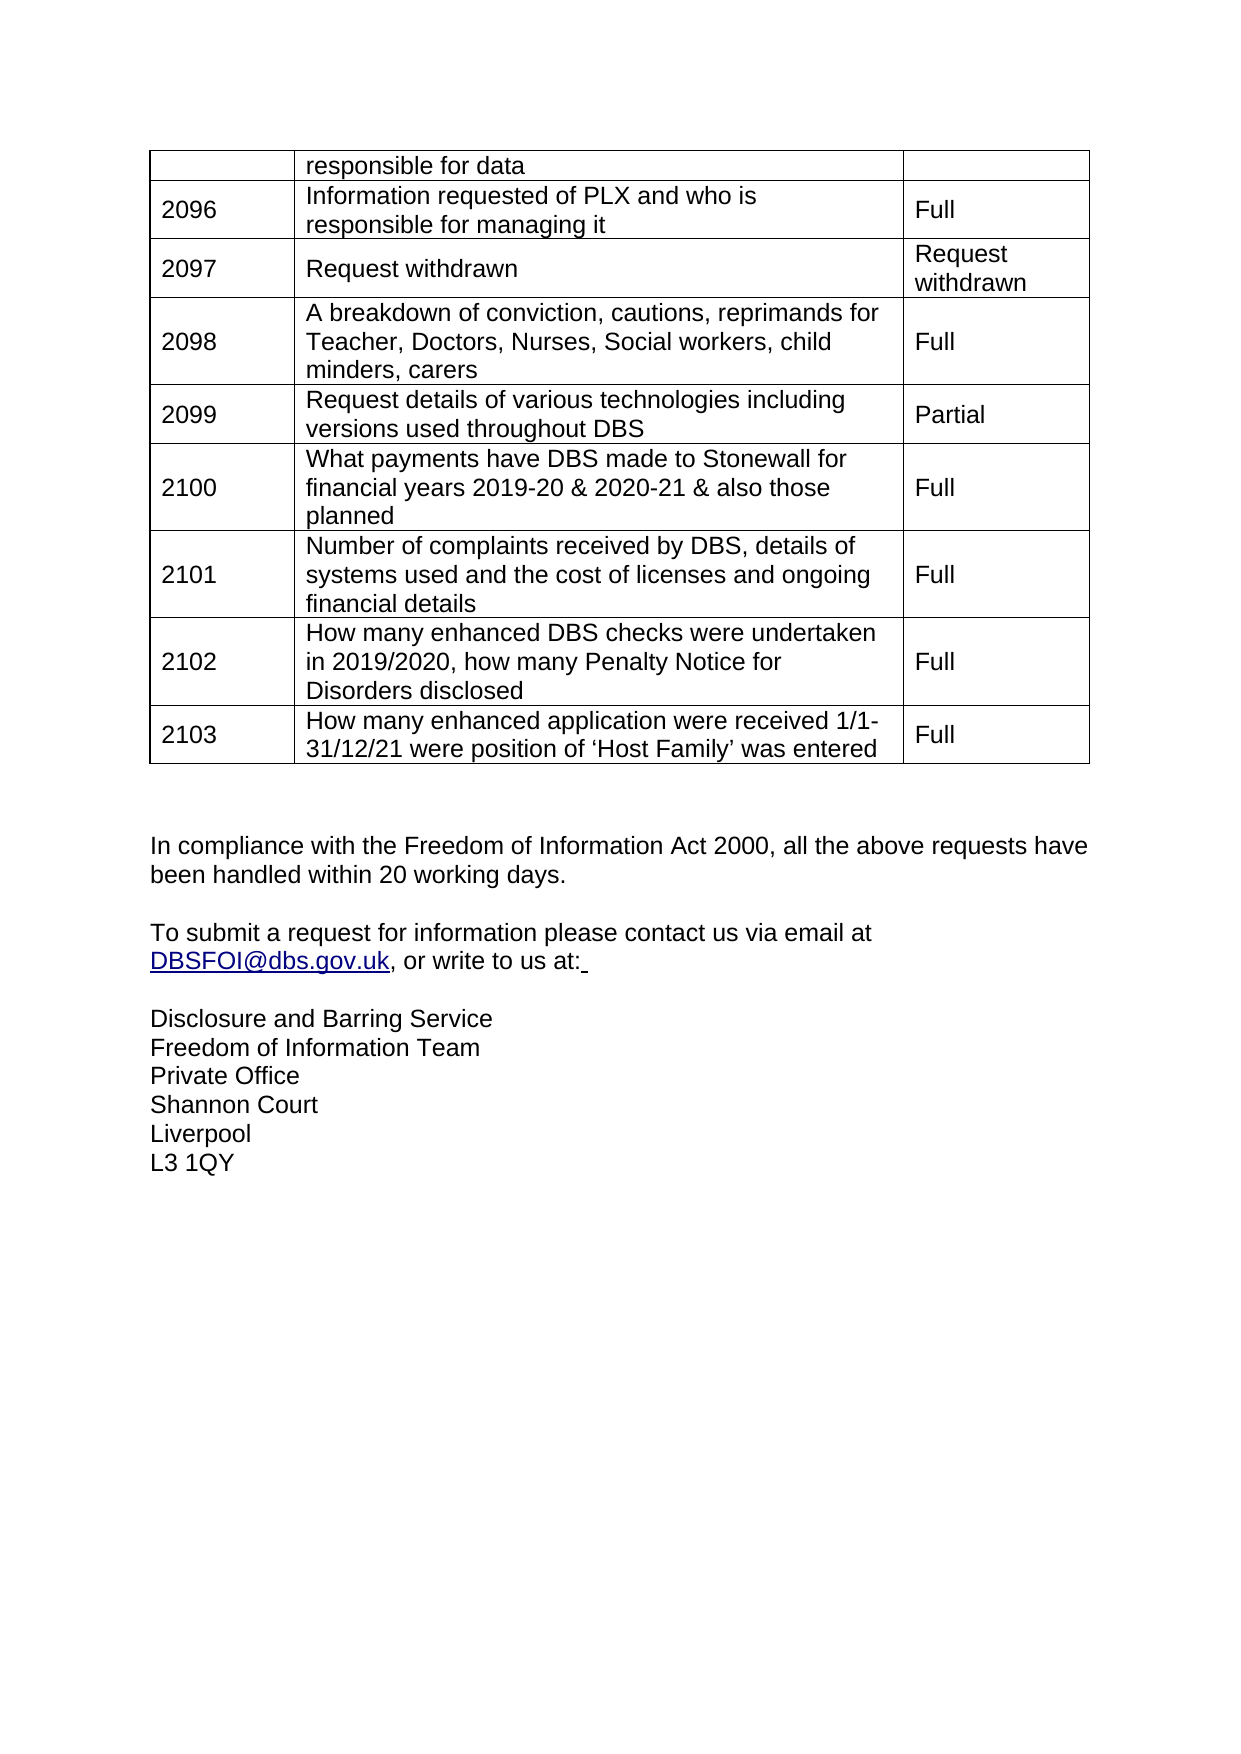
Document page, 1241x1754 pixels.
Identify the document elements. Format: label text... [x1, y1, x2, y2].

table_cell 2102 [151, 618, 294, 704]
text To submit a request for information please contact us via email at DBSFOI@dbs.gov.uk, or write to us at: [150, 917, 1090, 975]
table_cell Request details of various technologies including versions used throughout DBS [295, 385, 903, 443]
table_cell Full [904, 706, 1089, 763]
table_cell How many enhanced application were received 1/1-31/12/21 were position of ‘Host Family’ was entered [295, 706, 903, 763]
text Shannon Court [150, 1090, 1090, 1119]
table_cell 2098 [151, 298, 294, 384]
table_cell Partial [904, 385, 1089, 443]
text Liverpool [150, 1119, 1090, 1147]
table_cell 2099 [151, 385, 294, 443]
text L3 1QY [150, 1147, 1090, 1176]
table_cell Full [904, 531, 1089, 617]
text Private Office [150, 1061, 1090, 1090]
table_cell 2101 [151, 531, 294, 617]
table_cell Full [904, 618, 1089, 704]
table_cell 2100 [151, 444, 294, 530]
table_cell How many enhanced DBS checks were undertaken in 2019/2020, how many Penalty Notice for Disorders disclosed [295, 618, 903, 704]
table_cell Number of complaints received by DBS, details of systems used and the cost of licenses and ongoing financial details [295, 531, 903, 617]
table_cell 2103 [151, 706, 294, 763]
table_cell [151, 151, 294, 180]
table_cell Full [904, 181, 1089, 238]
table_cell Request withdrawn [295, 239, 903, 297]
text Disclosure and Barring Service [150, 1004, 1090, 1032]
table_cell What payments have DBS made to Stonewall for financial years 2019-20 & 2020-21 & also those planned [295, 444, 903, 530]
text Freedom of Information Team [150, 1032, 1090, 1061]
text In compliance with the Freedom of Information Act 2000, all the above requests have been handled within 20 working days. [150, 831, 1090, 889]
table_cell Information requested of PLX and who is responsible for managing it [295, 181, 903, 238]
table_cell Full [904, 298, 1089, 384]
table_cell [904, 151, 1089, 180]
table_cell Request withdrawn [904, 239, 1089, 297]
table_cell 2097 [151, 239, 294, 297]
table_cell A breakdown of conviction, cautions, reprimands for Teacher, Doctors, Nurses, Social workers, child minders, carers [295, 298, 903, 384]
table_cell 2096 [151, 181, 294, 238]
table_cell responsible for data [295, 151, 903, 180]
table_cell Full [904, 444, 1089, 530]
